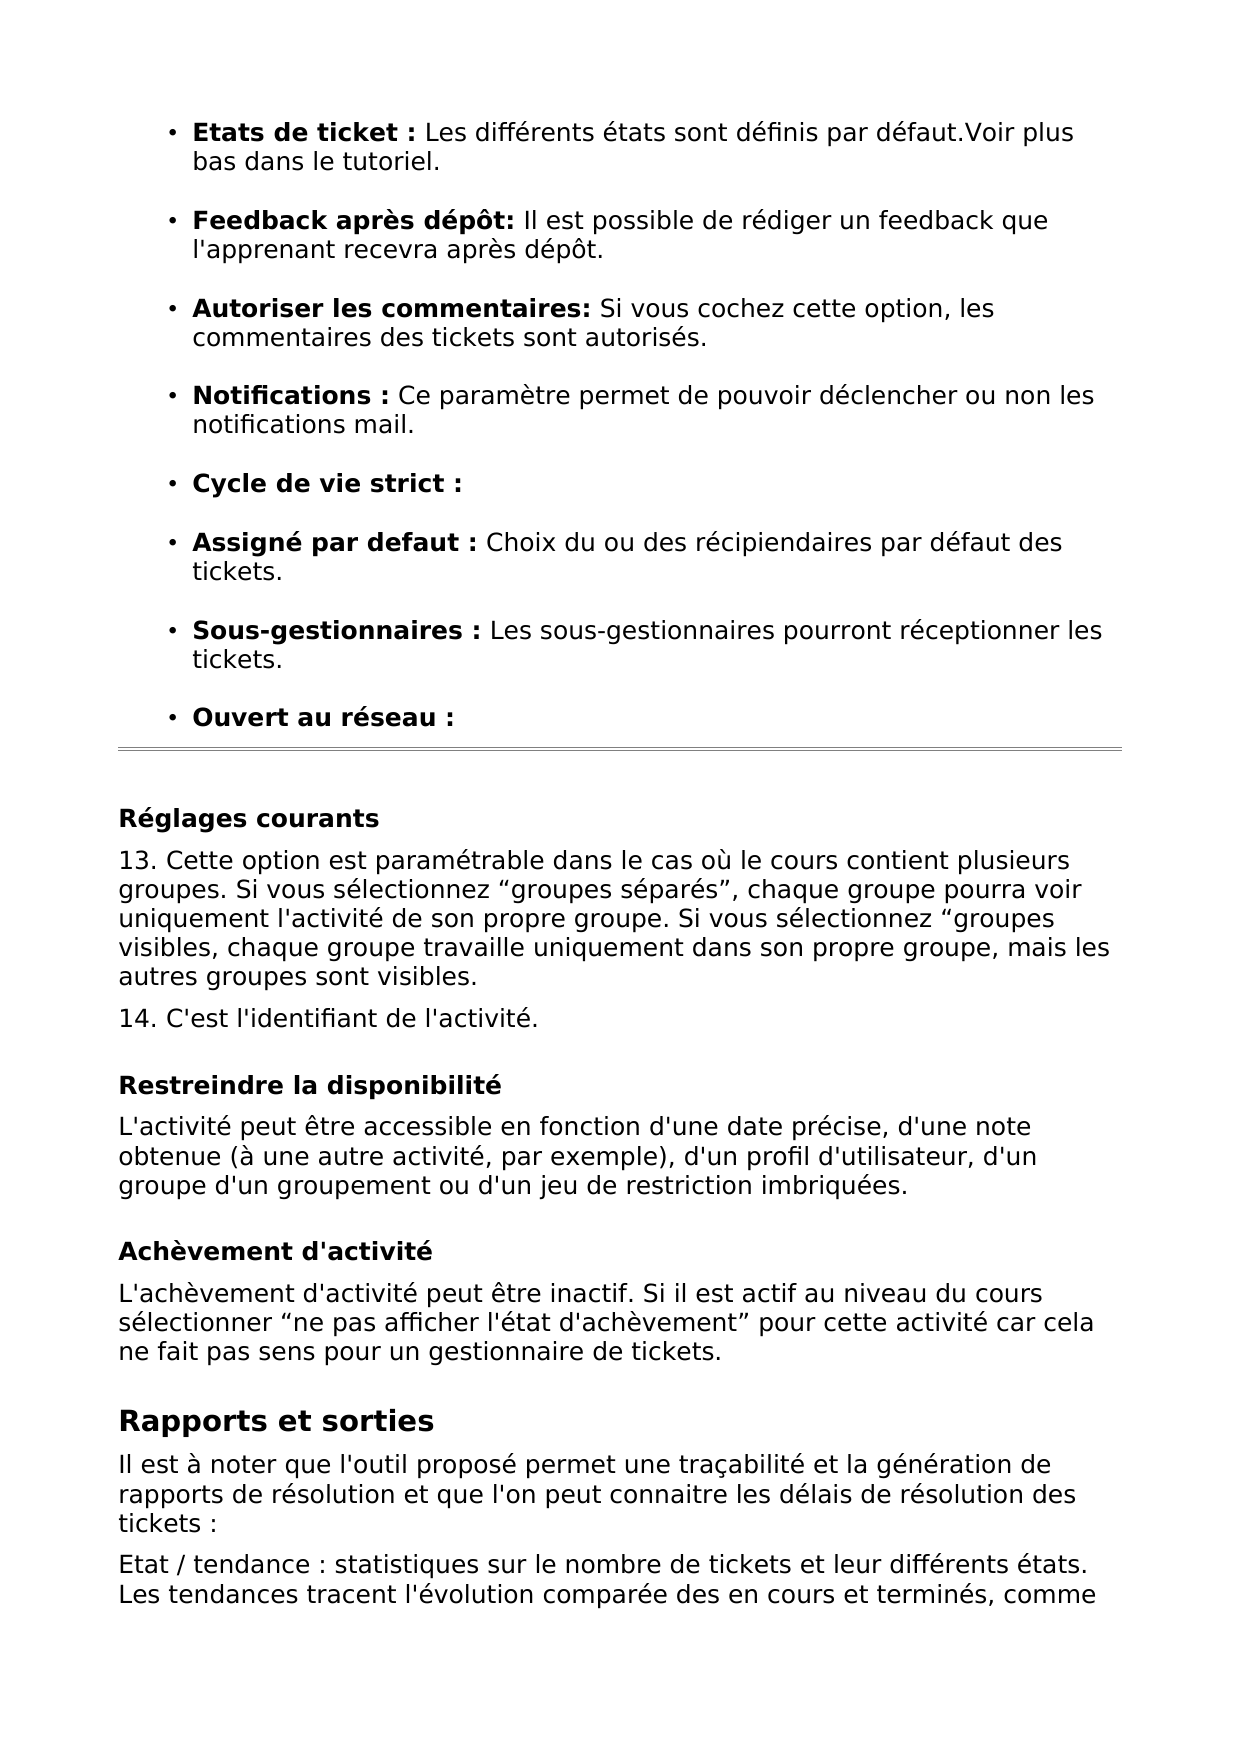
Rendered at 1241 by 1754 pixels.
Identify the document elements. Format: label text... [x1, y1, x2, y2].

text 13. Cette option est paramétrable dans le cas où le cours contient plusieurs groupes. Si vous sélectionnez “groupes séparés”, chaque groupe pourra voir uniquement l'activité de son propre groupe. Si vous sélectionnez “groupes visibles, chaque groupe travaille uniquement dans son propre groupe, mais les autres groupes sont visibles. [118, 846, 1122, 992]
list Ouvert au réseau : [177, 704, 1122, 733]
text L'activité peut être accessible en fonction d'une date précise, d'une note obtenue (à une autre activité, par exemple), d'un profil d'utilisateur, d'un groupe d'un groupement ou d'un jeu de restriction imbriquées. [118, 1112, 1122, 1200]
list Notifications : Ce paramètre permet de pouvoir déclencher ou non les notifications mail. [177, 382, 1122, 440]
subtitle Réglages courants [118, 804, 1122, 833]
list Cycle de vie strict : [177, 469, 1122, 498]
list Assigné par defaut : Choix du ou des récipiendaires par défaut des tickets. [177, 528, 1122, 586]
subtitle Restreindre la disponibilité [118, 1071, 1122, 1100]
list Autoriser les commentaires: Si vous cochez cette option, les commentaires des tickets sont autorisés. [177, 294, 1122, 352]
subtitle Rapports et sorties [118, 1404, 1122, 1438]
text L'achèvement d'activité peut être inactif. Si il est actif au niveau du cours sélectionner “ne pas afficher l'état d'achèvement” pour cette activité car cela ne fait pas sens pour un gestionnaire de tickets. [118, 1279, 1122, 1367]
subtitle Achèvement d'activité [118, 1237, 1122, 1267]
list Etats de ticket : Les différents états sont définis par défaut.Voir plus bas dans le tutoriel. [177, 118, 1122, 176]
text 14. C'est l'identifiant de l'activité. [118, 1004, 1122, 1033]
text Etat / tendance : statistiques sur le nombre de tickets et leur différents états. Les tendances tracent l'évolution comparée des en cours et terminés, comme [118, 1551, 1122, 1609]
list Feedback après dépôt: Il est possible de rédiger un feedback que l'apprenant recevra après dépôt. [177, 206, 1122, 264]
text Il est à noter que l'outil proposé permet une traçabilité et la génération de rapports de résolution et que l'on peut connaitre les délais de résolution des tickets : [118, 1451, 1122, 1538]
list Sous-gestionnaires : Les sous-gestionnaires pourront réceptionner les tickets. [177, 616, 1122, 674]
